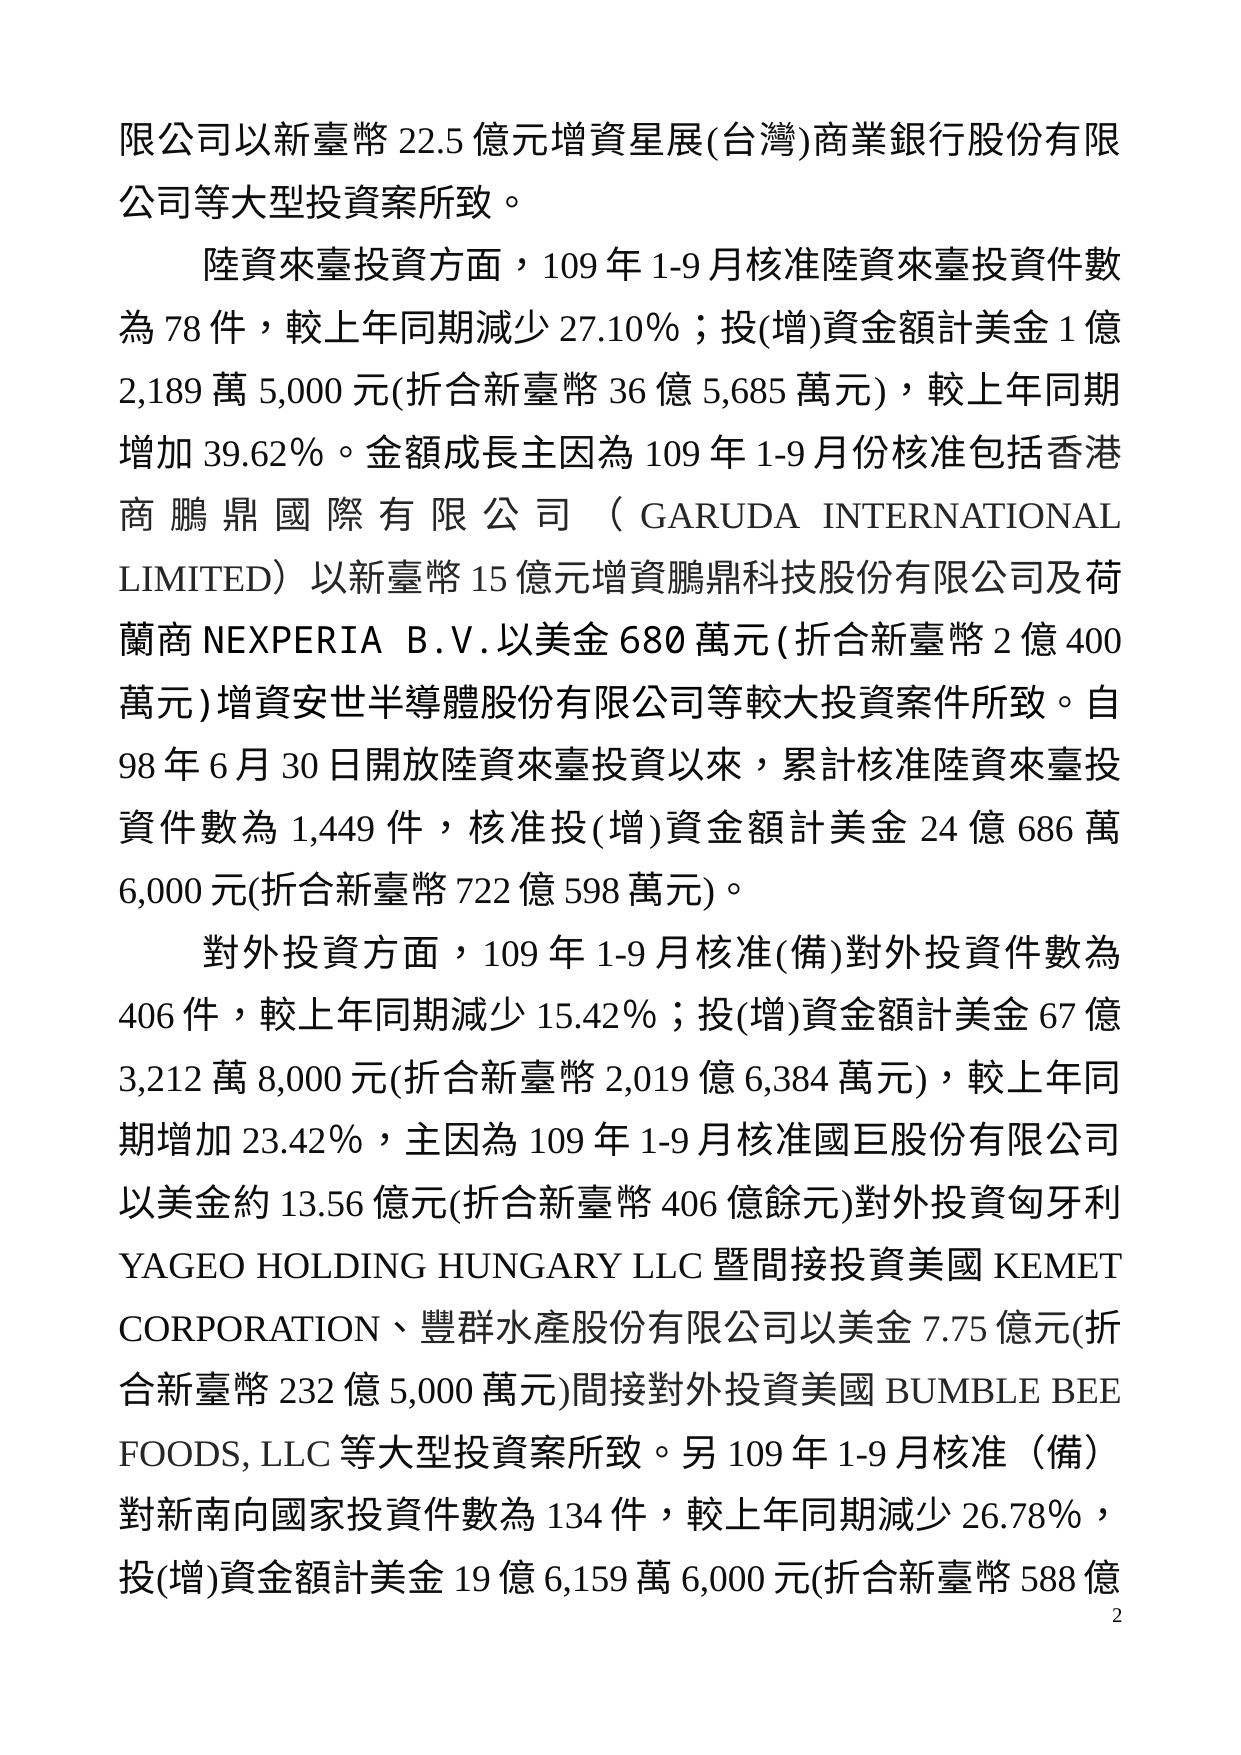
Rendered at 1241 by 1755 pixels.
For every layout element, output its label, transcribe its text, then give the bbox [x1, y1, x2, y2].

text 陸資來臺投資方面，109年1-9月核准陸資來臺投資件數為78件，較上年同期減少27.10％；投(增)資金額計美金1億2,189萬5,000元(折合新臺幣36億5,685萬元)，較上年同期增加39.62％。金額成長主因為109年1-9月份核准包括香港商鵬鼎國際有限公司（GARUDA INTERNATIONAL LIMITED）以新臺幣15億元增資鵬鼎科技股份有限公司及荷蘭商NEXPERIA B.V.以美金680萬元(折合新臺幣2億400萬元)增資安世半導體股份有限公司等較大投資案件所致。自98年6月30日開放陸資來臺投資以來，累計核准陸資來臺投資件數為1,449件，核准投(增)資金額計美金24億686萬6,000元(折合新臺幣722億598萬元)。 [118, 221, 1122, 908]
text 對外投資方面，109年1-9月核准(備)對外投資件數為406件，較上年同期減少15.42％；投(增)資金額計美金67億3,212萬8,000元(折合新臺幣2,019億6,384萬元)，較上年同期增加23.42％，主因為109年1-9月核准國巨股份有限公司以美金約13.56億元(折合新臺幣406億餘元)對外投資匈牙利YAGEO HOLDING HUNGARY LLC暨間接投資美國KEMET CORPORATION、豐群水產股份有限公司以美金7.75億元(折合新臺幣232億5,000萬元)間接對外投資美國BUMBLE BEE FOODS, LLC等大型投資案所致。另109年1-9月核准（備）對新南向國家投資件數為134件，較上年同期減少26.78％，投(增)資金額計美金19億6,159萬6,000元(折合新臺幣588億 [118, 908, 1122, 1596]
text 根據本部投審會統計，本（109）年1-9月核准僑外投資件數為2,575件，較上年同期減少4.74％；在核准金額部分，9月份因核准英商GRP III TAIWAN UK LTD 以約新台幣67.8億元受讓取得永鑫能源股份有限公司股份等較大投資案，1-9月投(增)資金額已達美金63億2,030萬4,000元(折合新臺幣1,896億餘元)，惟因去年9月核准德商YUNLIN HOLDING GMBH以新臺幣141億元增資國內允能風力發電股份有限公司，致本（109）年1-9月較上年同期減少19.77％，但投增資金額仍為近10年第四高、歷年第六高。109年1-9月核准新設公司件數為1,684件，新設公司投資金額約美金4億5,514萬元(折合新臺幣約136億5,422萬元)；另109年1-9月核准新南向國家來臺投資件數為401件，較上年同期減少13.58％，投(增)資金額計美金2億9,859萬8,000元(折合新臺幣89億5,794萬元)，較上年同期減少65.26％，金額減少主要係因108年1-9月核准澳盛銀行集團股份有限公司以新臺幣160億元增加台北分公司營運資金、新加坡商星展銀行股份有限公司以新臺幣22.5億元增資星展(台灣)商業銀行股份有限公司等大型投資案所致。 [118, 96, 1122, 221]
